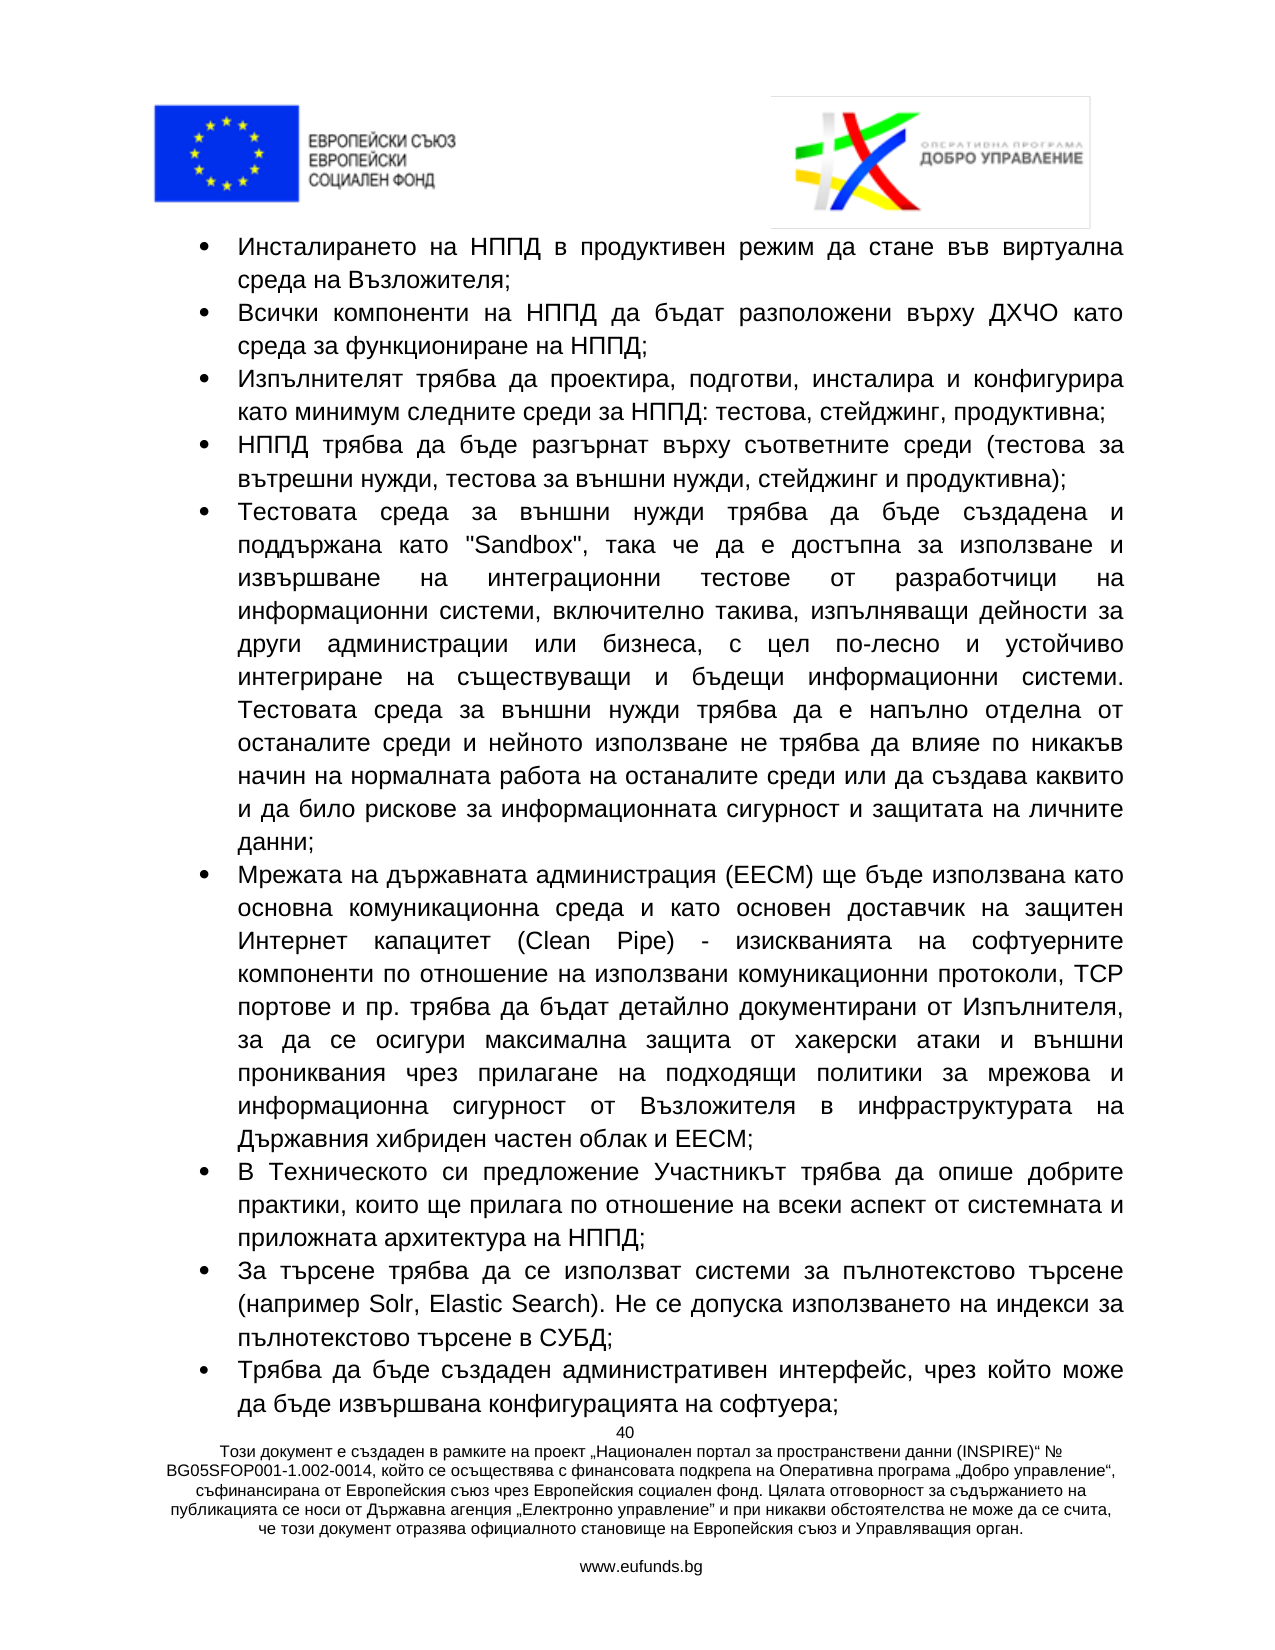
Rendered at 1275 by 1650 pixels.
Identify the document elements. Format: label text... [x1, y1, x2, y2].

list НППД трябва да бъде разгърнат върху съответните среди (тестова за вътрешни нужди, тестова за външни нужди, стейджинг и продуктивна); [200, 430, 1125, 492]
list Инсталирането на НППД в продуктивен режим да стане във виртуална среда на Възложителя; [200, 232, 1125, 294]
list Тестовата среда за външни нужди трябва да бъде създадена и поддържана като "Sandbox", така че да е достъпна за използване и извършване на интеграционни тестове от разработчици на информационни системи, включително такива, изпълняващи дейности за други администрации или бизнеса, с цел по-лесно и устойчиво интегриране на съществуващи и бъдещи информационни системи. Тестовата среда за външни нужди трябва да е напълно отделна от останалите среди и нейното използване не трябва да влияе по никакъв начин на нормалната работа на останалите среди или да създава каквито и да било рискове за информационната сигурност и защитата на личните данни; [200, 497, 1125, 856]
list Изпълнителят трябва да проектира, подготви, инсталира и конфигурира като минимум следните среди за НППД: тестова, стейджинг, продуктивна; [200, 364, 1125, 426]
list Всички компоненти на НППД да бъдат разположени върху ДХЧО като среда за функциониране на НППД; [200, 298, 1125, 360]
list В Техническото си предложение Участникът трябва да опише добрите практики, които ще прилага по отношение на всеки аспект от системната и приложната архитектура на НППД; [200, 1157, 1125, 1252]
list Мрежата на държавната администрация (ЕЕСМ) ще бъде използвана като основна комуникационна среда и като основен доставчик на защитен Интернет капацитет (Clean Pipe) - изискванията на софтуерните компоненти по отношение на използвани комуникационни протоколи, TCP портове и пр. трябва да бъдат детайлно документирани от Изпълнителя, за да се осигури максимална защита от хакерски атаки и външни прониквания чрез прилагане на подходящи политики за мрежова и информационна сигурност от Възложителя в инфраструктурата на Държавния хибриден частен облак и ЕЕСМ; [200, 860, 1125, 1153]
list Трябва да бъде създаден административен интерфейс, чрез който може да бъде извършвана конфигурацията на софтуера; [200, 1356, 1125, 1417]
list За търсене трябва да се използват системи за пълнотекстово търсене (например Solr, Elastic Search). Не се допуска използването на индекси за пълнотекстово търсене в СУБД; [200, 1256, 1125, 1351]
